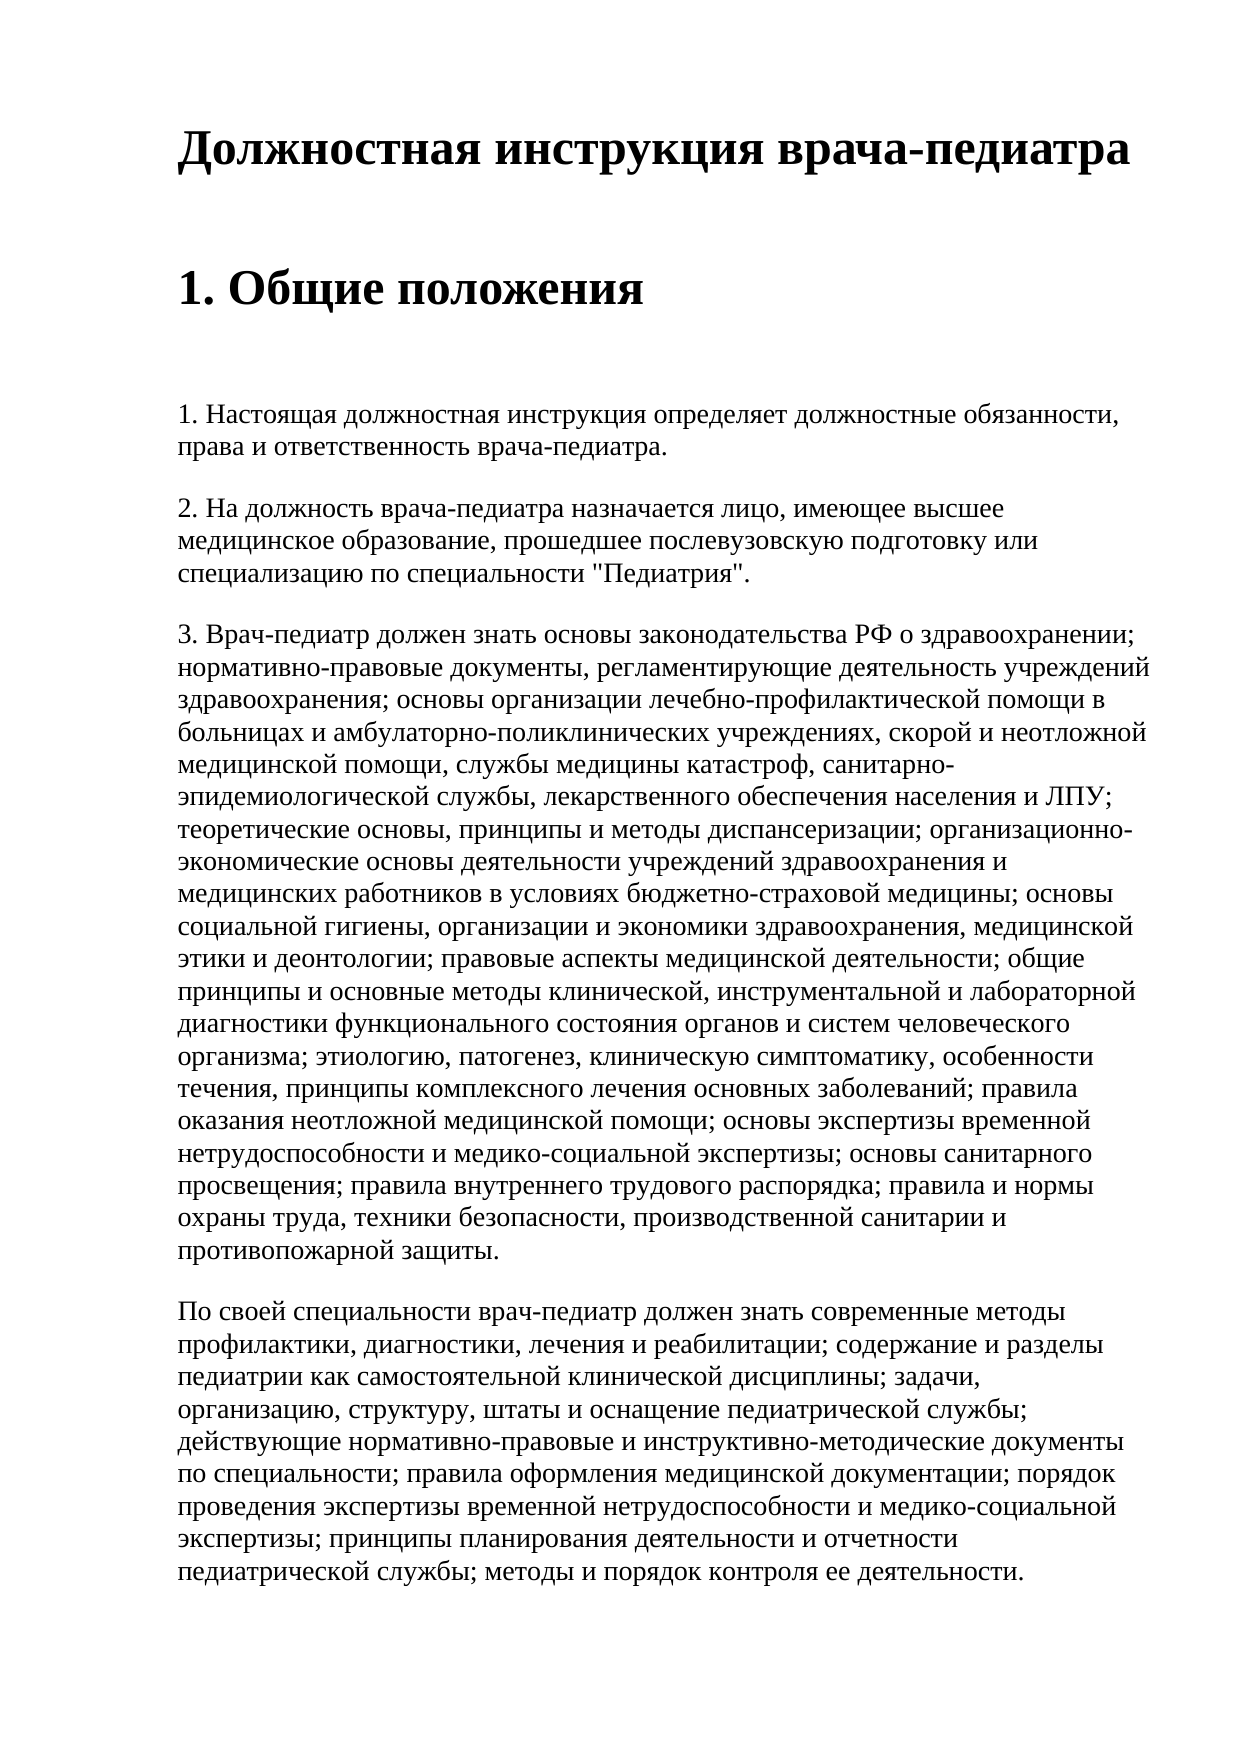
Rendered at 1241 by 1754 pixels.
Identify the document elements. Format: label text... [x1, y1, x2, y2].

subtitle Должностная инструкция врача-педиатра [177, 118, 1152, 176]
text 3. Врач-педиатр должен знать основы законодательства РФ о здравоохранении; нормативно-правовые документы, регламентирующие деятельность учреждений здравоохранения; основы организации лечебно-профилактической помощи в больницах и амбулаторно-поликлинических учреждениях, скорой и неотложной медицинской помощи, службы медицины катастроф, санитарно-эпидемиологической службы, лекарственного обеспечения населения и ЛПУ; теоретические основы, принципы и методы диспансеризации; организационно-экономические основы деятельности учреждений здравоохранения и медицинских работников в условиях бюджетно-страховой медицины; основы социальной гигиены, организации и экономики здравоохранения, медицинской этики и деонтологии; правовые аспекты медицинской деятельности; общие принципы и основные методы клинической, инструментальной и лабораторной диагностики функционального состояния органов и систем человеческого организма; этиологию, патогенез, клиническую симптоматику, особенности течения, принципы комплексного лечения основных заболеваний; правила оказания неотложной медицинской помощи; основы экспертизы временной нетрудоспособности и медико-социальной экспертизы; основы санитарного просвещения; правила внутреннего трудового распорядка; правила и нормы охраны труда, техники безопасности, производственной санитарии и противопожарной защиты. [177, 617, 1152, 1265]
subtitle 1. Общие положения [177, 258, 1152, 315]
text По своей специальности врач-педиатр должен знать современные методы профилактики, диагностики, лечения и реабилитации; содержание и разделы педиатрии как самостоятельной клинической дисциплины; задачи, организацию, структуру, штаты и оснащение педиатрической службы; действующие нормативно-правовые и инструктивно-методические документы по специальности; правила оформления медицинской документации; порядок проведения экспертизы временной нетрудоспособности и медико-социальной экспертизы; принципы планирования деятельности и отчетности педиатрической службы; методы и порядок контроля ее деятельности. [177, 1294, 1152, 1586]
text 1. Настоящая должностная инструкция определяет должностные обязанности, права и ответственность врача-педиатра. [177, 397, 1152, 462]
text 2. На должность врача-педиатра назначается лицо, имеющее высшее медицинское образование, прошедшее послевузовскую подготовку или специализацию по специальности "Педиатрия". [177, 491, 1152, 588]
